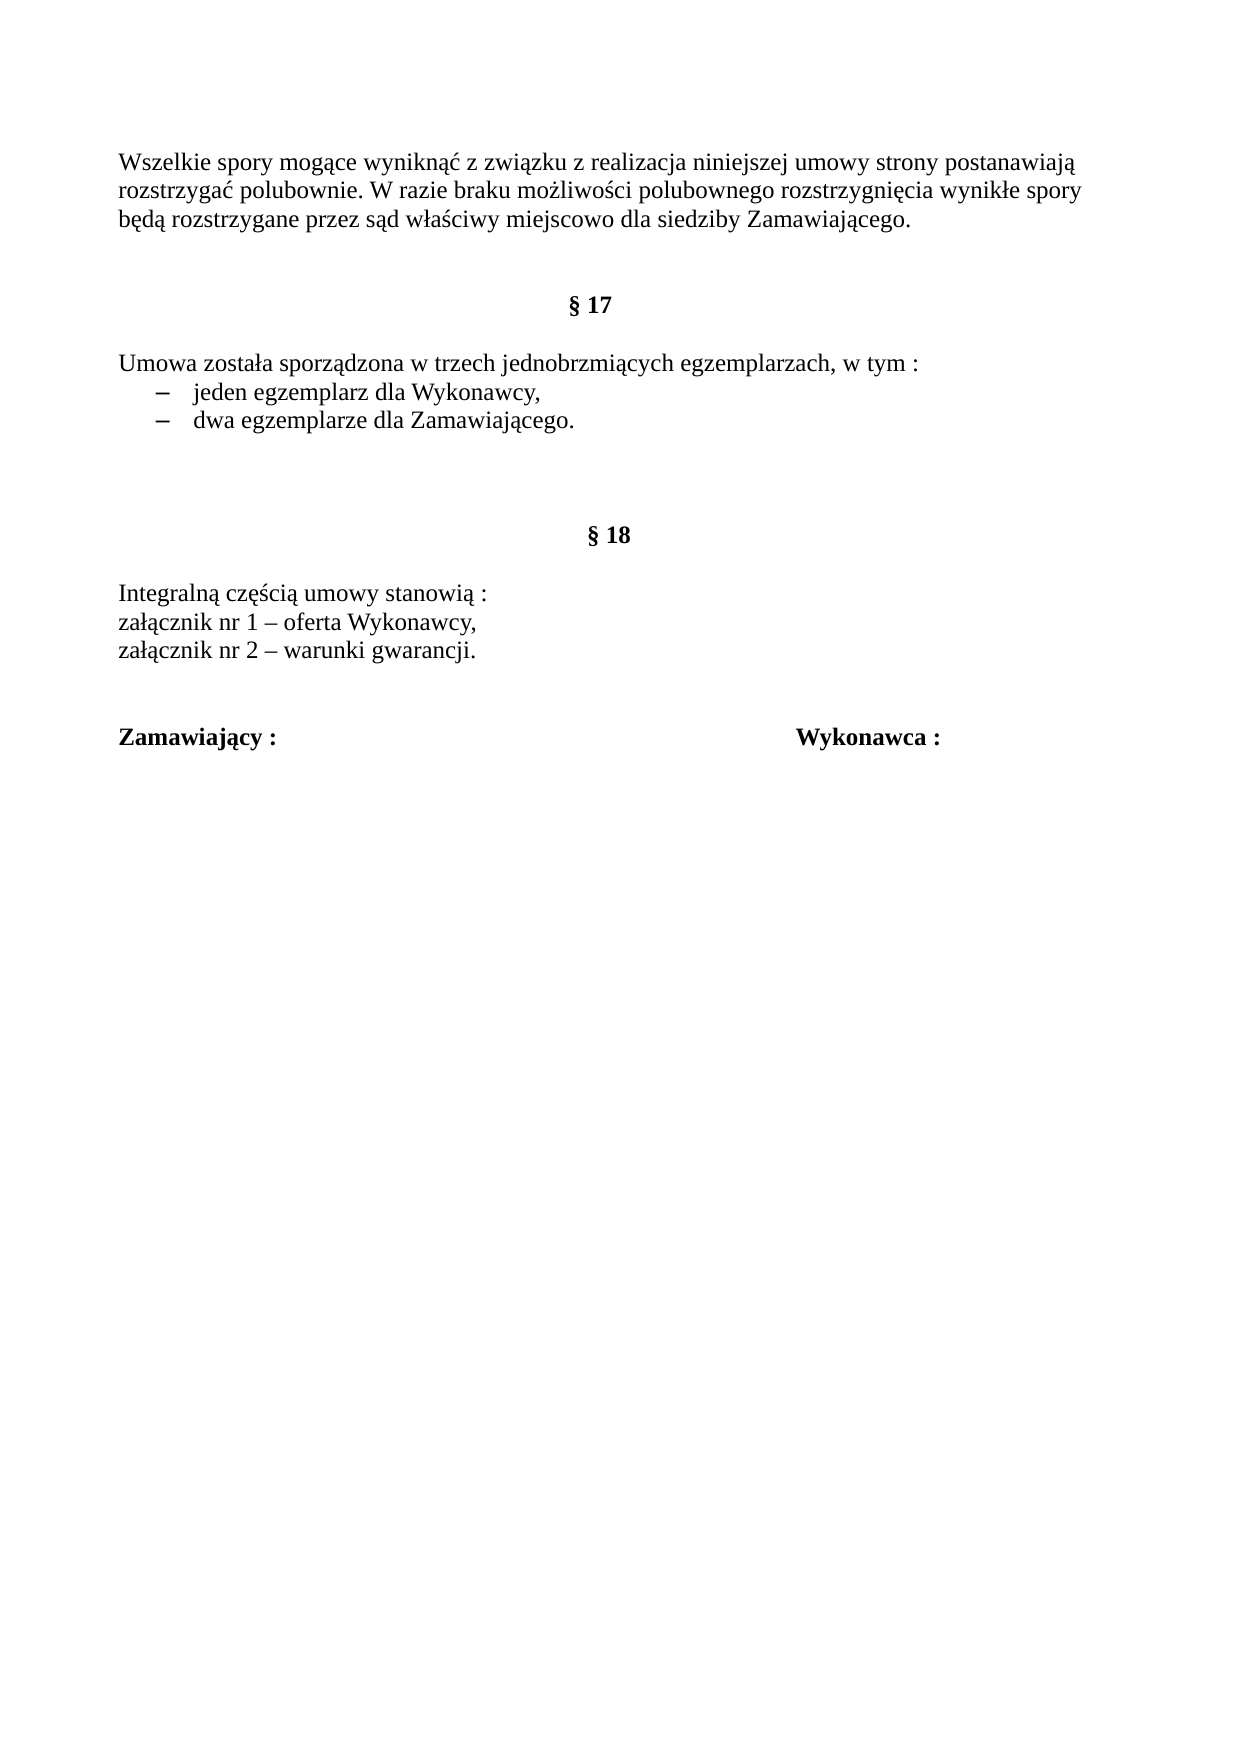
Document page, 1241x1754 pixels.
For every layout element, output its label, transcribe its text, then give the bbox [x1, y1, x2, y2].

text § 17 [118, 291, 1122, 319]
text Zamawiający : Wykonawca : [118, 722, 1122, 751]
text Integralną częścią umowy stanowią : [118, 578, 1122, 607]
text § 18 [118, 521, 1122, 549]
text załącznik nr 1 – oferta Wykonawcy, [118, 607, 1122, 636]
list jeden egzemplarz dla Wykonawcy, [156, 377, 1122, 406]
list dwa egzemplarze dla Zamawiającego. [156, 406, 1122, 434]
text Wszelkie spory mogące wyniknąć z związku z realizacja niniejszej umowy strony postanawiają rozstrzygać polubownie. W razie braku możliwości polubownego rozstrzygnięcia wynikłe spory będą rozstrzygane przez sąd właściwy miejscowo dla siedziby Zamawiającego. [118, 147, 1122, 233]
text załącznik nr 2 – warunki gwarancji. [118, 636, 1122, 664]
text Umowa została sporządzona w trzech jednobrzmiących egzemplarzach, w tym : [118, 348, 1122, 377]
